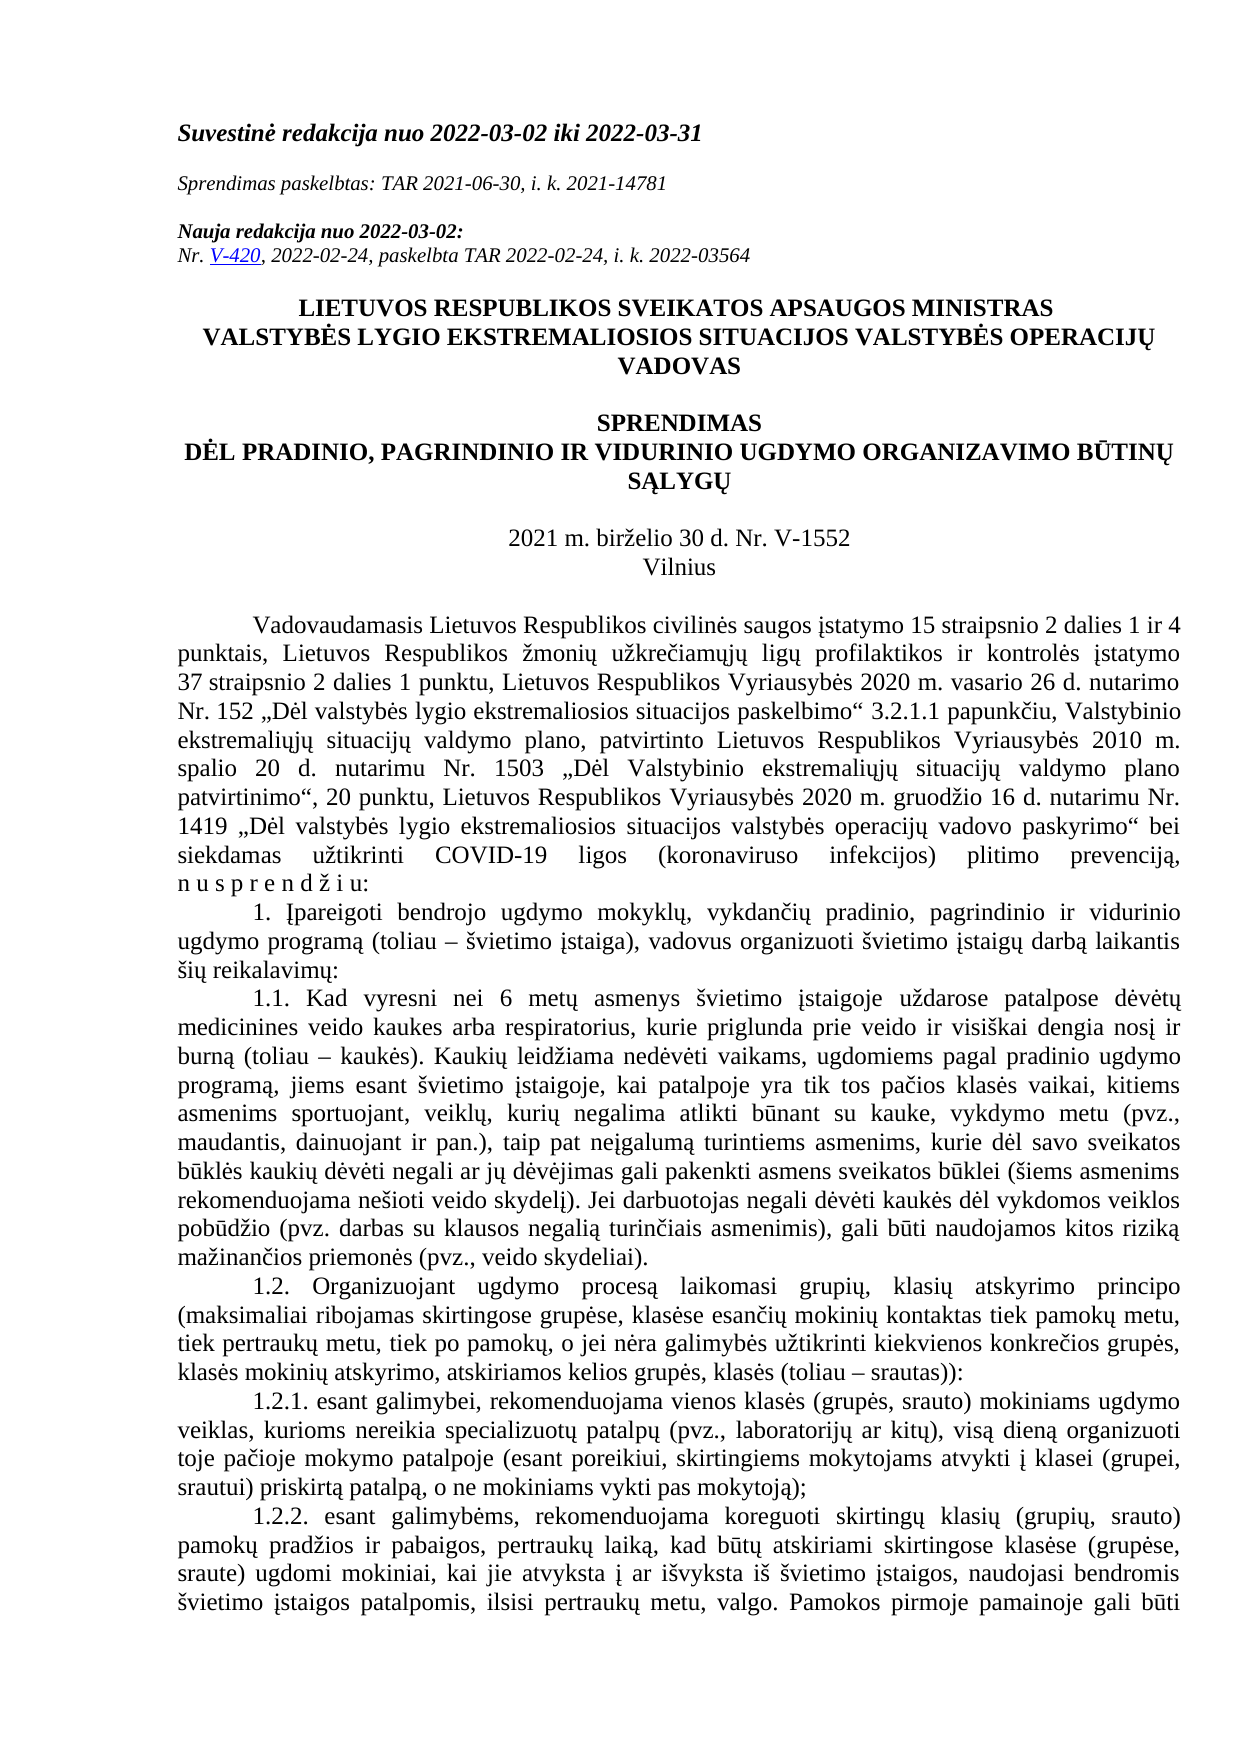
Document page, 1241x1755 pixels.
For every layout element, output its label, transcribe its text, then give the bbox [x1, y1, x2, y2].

text 1.2.2. esant galimybėms, rekomenduojama koreguoti skirtingų klasių (grupių, srauto) pamokų pradžios ir pabaigos, pertraukų laiką, kad būtų atskiriami skirtingose klasėse (grupėse, sraute) ugdomi mokiniai, kai jie atvyksta į ar išvyksta iš švietimo įstaigos, naudojasi bendromis švietimo įstaigos patalpomis, ilsisi pertraukų metu, valgo. Pamokos pirmoje pamainoje gali būti [177, 1501, 1181, 1616]
text SPRENDIMAS [177, 408, 1181, 437]
text 2021 m. birželio 30 d. Nr. V-1552 Vilnius [177, 523, 1181, 581]
text Sprendimas paskelbtas: TAR 2021-06-30, i. k. 2021-14781 [177, 171, 1181, 195]
text 1.2.1. esant galimybei, rekomenduojama vienos klasės (grupės, srauto) mokiniams ugdymo veiklas, kurioms nereikia specializuotų patalpų (pvz., laboratorijų ar kitų), visą dieną organizuoti toje pačioje mokymo patalpoje (esant poreikiui, skirtingiems mokytojams atvykti į klasei (grupei, srautui) priskirtą patalpą, o ne mokiniams vykti pas mokytoją); [177, 1386, 1181, 1501]
text 1.2. Organizuojant ugdymo procesą laikomasi grupių, klasių atskyrimo principo (maksimaliai ribojamas skirtingose grupėse, klasėse esančių mokinių kontaktas tiek pamokų metu, tiek pertraukų metu, tiek po pamokų, o jei nėra galimybės užtikrinti kiekvienos konkrečios grupės, klasės mokinių atskyrimo, atskiriamos kelios grupės, klasės (toliau – srautas)): [177, 1271, 1181, 1386]
text LIETUVOS RESPUBLIKOS SVEIKATOS APSAUGOS MINISTRAS [177, 293, 1181, 322]
text Suvestinė redakcija nuo 2022-03-02 iki 2022-03-31 [177, 118, 1181, 147]
text Nr. V-420, 2022-02-24, paskelbta TAR 2022-02-24, i. k. 2022-03564 [177, 243, 1181, 267]
text VALSTYBĖS LYGIO EKSTREMALIOSIOS SITUACIJOS VALSTYBĖS OPERACIJŲ VADOVAS [177, 322, 1181, 380]
text Vadovaudamasis Lietuvos Respublikos civilinės saugos įstatymo 15 straipsnio 2 dalies 1 ir 4 punktais, Lietuvos Respublikos žmonių užkrečiamųjų ligų profilaktikos ir kontrolės įstatymo 37 straipsnio 2 dalies 1 punktu, Lietuvos Respublikos Vyriausybės 2020 m. vasario 26 d. nutarimo Nr. 152 „Dėl valstybės lygio ekstremaliosios situacijos paskelbimo“ 3.2.1.1 papunkčiu, Valstybinio ekstremaliųjų situacijų valdymo plano, patvirtinto Lietuvos Respublikos Vyriausybės 2010 m. spalio 20 d. nutarimu Nr. 1503 „Dėl Valstybinio ekstremaliųjų situacijų valdymo plano patvirtinimo“, 20 punktu, Lietuvos Respublikos Vyriausybės 2020 m. gruodžio 16 d. nutarimu Nr. 1419 „Dėl valstybės lygio ekstremaliosios situacijos valstybės operacijų vadovo paskyrimo“ bei siekdamas užtikrinti COVID-19 ligos (koronaviruso infekcijos) plitimo prevenciją, n u s p r e n d ž i u: [177, 610, 1181, 897]
text DĖL PRADINIO, PAGRINDINIO IR VIDURINIO UGDYMO ORGANIZAVIMO BŪTINŲ SĄLYGŲ [177, 437, 1181, 495]
text 1.1. Kad vyresni nei 6 metų asmenys švietimo įstaigoje uždarose patalpose dėvėtų medicinines veido kaukes arba respiratorius, kurie priglunda prie veido ir visiškai dengia nosį ir burną (toliau – kaukės). Kaukių leidžiama nedėvėti vaikams, ugdomiems pagal pradinio ugdymo programą, jiems esant švietimo įstaigoje, kai patalpoje yra tik tos pačios klasės vaikai, kitiems asmenims sportuojant, veiklų, kurių negalima atlikti būnant su kauke, vykdymo metu (pvz., maudantis, dainuojant ir pan.), taip pat neįgalumą turintiems asmenims, kurie dėl savo sveikatos būklės kaukių dėvėti negali ar jų dėvėjimas gali pakenkti asmens sveikatos būklei (šiems asmenims rekomenduojama nešioti veido skydelį). Jei darbuotojas negali dėvėti kaukės dėl vykdomos veiklos pobūdžio (pvz. darbas su klausos negalią turinčiais asmenimis), gali būti naudojamos kitos riziką mažinančios priemonės (pvz., veido skydeliai). [177, 983, 1181, 1271]
text 1. Įpareigoti bendrojo ugdymo mokyklų, vykdančių pradinio, pagrindinio ir vidurinio ugdymo programą (toliau – švietimo įstaiga), vadovus organizuoti švietimo įstaigų darbą laikantis šių reikalavimų: [177, 897, 1181, 983]
text Nauja redakcija nuo 2022-03-02: [177, 219, 1181, 243]
